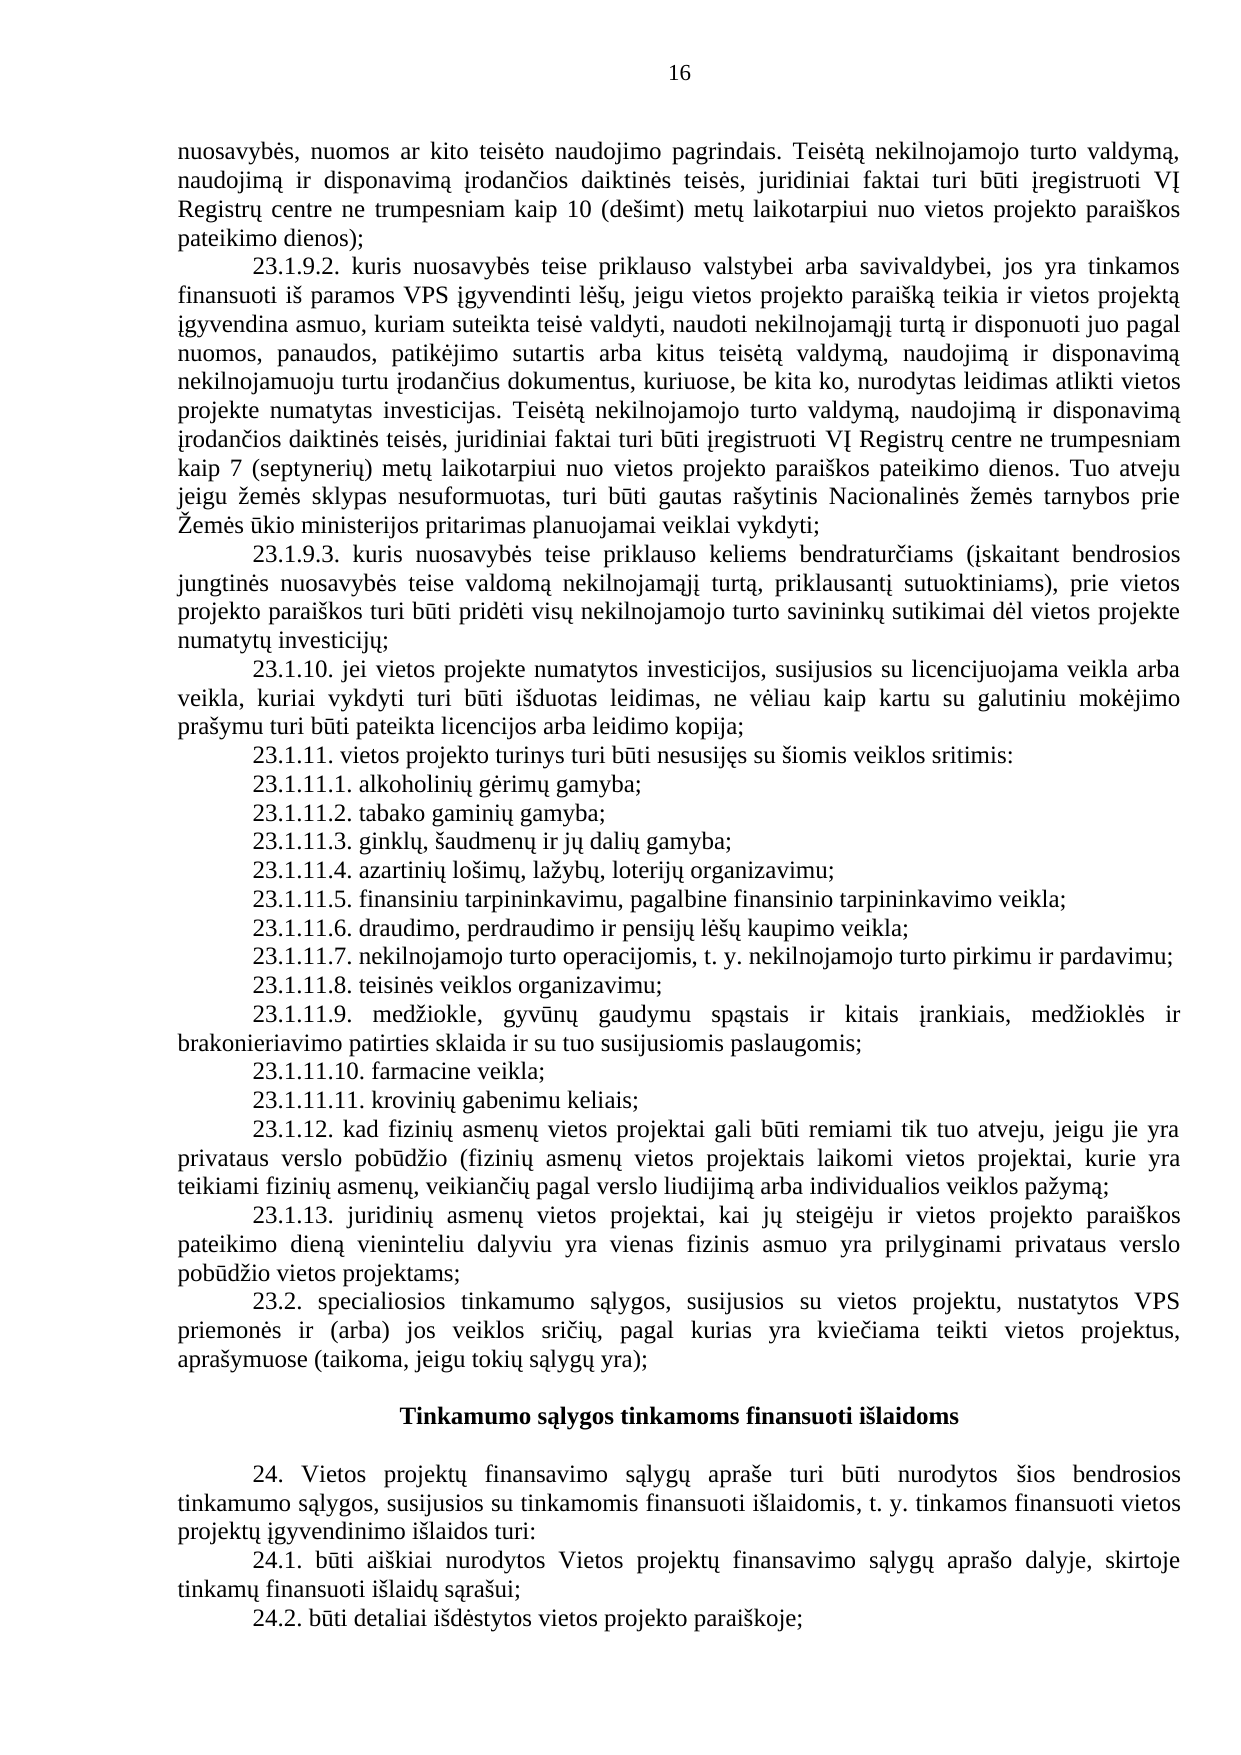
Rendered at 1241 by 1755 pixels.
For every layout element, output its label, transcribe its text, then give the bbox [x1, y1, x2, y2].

text 24.2. būti detaliai išdėstytos vietos projekto paraiškoje; [177, 1603, 1181, 1631]
text 23.1.11.2. tabako gaminių gamyba; [177, 798, 1181, 826]
text 23.1.9.2. kuris nuosavybės teise priklauso valstybei arba savivaldybei, jos yra tinkamos finansuoti iš paramos VPS įgyvendinti lėšų, jeigu vietos projekto paraišką teikia ir vietos projektą įgyvendina asmuo, kuriam suteikta teisė valdyti, naudoti nekilnojamąjį turtą ir disponuoti juo pagal nuomos, panaudos, patikėjimo sutartis arba kitus teisėtą valdymą, naudojimą ir disponavimą nekilnojamuoju turtu įrodančius dokumentus, kuriuose, be kita ko, nurodytas leidimas atlikti vietos projekte numatytas investicijas. Teisėtą nekilnojamojo turto valdymą, naudojimą ir disponavimą įrodančios daiktinės teisės, juridiniai faktai turi būti įregistruoti VĮ Registrų centre ne trumpesniam kaip 7 (septynerių) metų laikotarpiui nuo vietos projekto paraiškos pateikimo dienos. Tuo atveju jeigu žemės sklypas nesuformuotas, turi būti gautas rašytinis Nacionalinės žemės tarnybos prie Žemės ūkio ministerijos pritarimas planuojamai veiklai vykdyti; [177, 251, 1181, 539]
text 23.1.11.11. krovinių gabenimu keliais; [177, 1085, 1181, 1114]
text 23.1.11. vietos projekto turinys turi būti nesusijęs su šiomis veiklos sritimis: [177, 740, 1181, 769]
text 23.1.11.9. medžiokle, gyvūnų gaudymu spąstais ir kitais įrankiais, medžioklės ir brakonieriavimo patirties sklaida ir su tuo susijusiomis paslaugomis; [177, 999, 1181, 1056]
text 23.1.11.3. ginklų, šaudmenų ir jų dalių gamyba; [177, 826, 1181, 855]
text nuosavybės, nuomos ar kito teisėto naudojimo pagrindais. Teisėtą nekilnojamojo turto valdymą, naudojimą ir disponavimą įrodančios daiktinės teisės, juridiniai faktai turi būti įregistruoti VĮ Registrų centre ne trumpesniam kaip 10 (dešimt) metų laikotarpiui nuo vietos projekto paraiškos pateikimo dienos); [177, 136, 1181, 251]
text 23.1.11.8. teisinės veiklos organizavimu; [177, 970, 1181, 999]
text 23.1.11.5. finansiniu tarpininkavimu, pagalbine finansinio tarpininkavimo veikla; [177, 884, 1181, 913]
text 23.1.11.4. azartinių lošimų, lažybų, loterijų organizavimu; [177, 855, 1181, 884]
text 23.1.10. jei vietos projekte numatytos investicijos, susijusios su licencijuojama veikla arba veikla, kuriai vykdyti turi būti išduotas leidimas, ne vėliau kaip kartu su galutiniu mokėjimo prašymu turi būti pateikta licencijos arba leidimo kopija; [177, 654, 1181, 740]
text 23.1.11.1. alkoholinių gėrimų gamyba; [177, 769, 1181, 798]
text 23.1.13. juridinių asmenų vietos projektai, kai jų steigėju ir vietos projekto paraiškos pateikimo dieną vieninteliu dalyviu yra vienas fizinis asmuo yra prilyginami privataus verslo pobūdžio vietos projektams; [177, 1200, 1181, 1286]
text 24.1. būti aiškiai nurodytos Vietos projektų finansavimo sąlygų aprašo dalyje, skirtoje tinkamų finansuoti išlaidų sąrašui; [177, 1545, 1181, 1603]
text 23.2. specialiosios tinkamumo sąlygos, susijusios su vietos projektu, nustatytos VPS priemonės ir (arba) jos veiklos sričių, pagal kurias yra kviečiama teikti vietos projektus, aprašymuose (taikoma, jeigu tokių sąlygų yra); [177, 1286, 1181, 1373]
text 23.1.11.10. farmacine veikla; [177, 1056, 1181, 1085]
text 23.1.11.6. draudimo, perdraudimo ir pensijų lėšų kaupimo veikla; [177, 913, 1181, 941]
text 23.1.9.3. kuris nuosavybės teise priklauso keliems bendraturčiams (įskaitant bendrosios jungtinės nuosavybės teise valdomą nekilnojamąjį turtą, priklausantį sutuoktiniams), prie vietos projekto paraiškos turi būti pridėti visų nekilnojamojo turto savininkų sutikimai dėl vietos projekte numatytų investicijų; [177, 539, 1181, 654]
text 23.1.12. kad fizinių asmenų vietos projektai gali būti remiami tik tuo atveju, jeigu jie yra privataus verslo pobūdžio (fizinių asmenų vietos projektais laikomi vietos projektai, kurie yra teikiami fizinių asmenų, veikiančių pagal verslo liudijimą arba individualios veiklos pažymą; [177, 1114, 1181, 1200]
text Tinkamumo sąlygos tinkamoms finansuoti išlaidoms [177, 1401, 1181, 1430]
text 23.1.11.7. nekilnojamojo turto operacijomis, t. y. nekilnojamojo turto pirkimu ir pardavimu; [177, 941, 1181, 970]
text 24. Vietos projektų finansavimo sąlygų apraše turi būti nurodytos šios bendrosios tinkamumo sąlygos, susijusios su tinkamomis finansuoti išlaidomis, t. y. tinkamos finansuoti vietos projektų įgyvendinimo išlaidos turi: [177, 1459, 1181, 1545]
